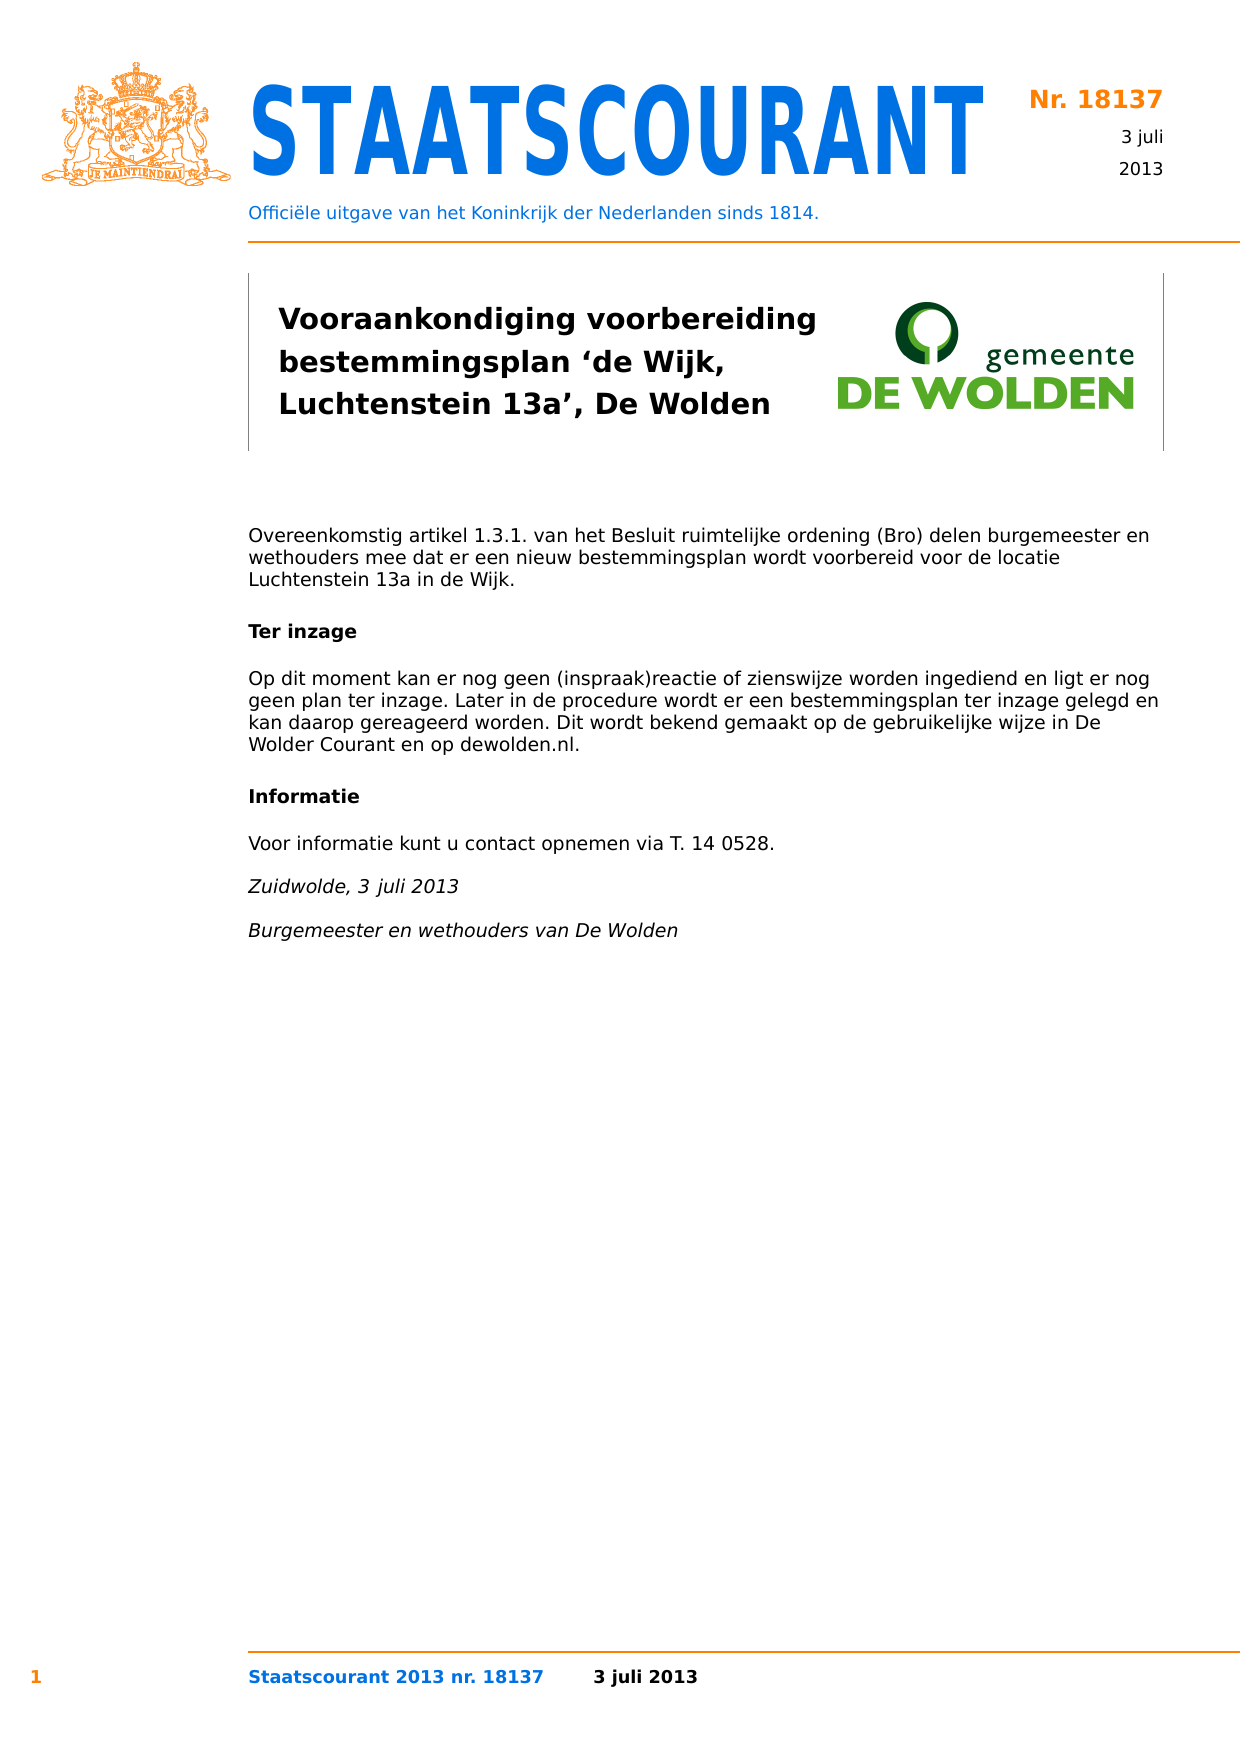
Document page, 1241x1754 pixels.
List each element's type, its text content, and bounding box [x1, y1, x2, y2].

picture [41, 62, 231, 186]
table_cell 3 juli [998, 121, 1240, 153]
text Voor informatie kunt u contact opnemen via T. 14 0528. [248, 832, 1163, 854]
subtitle Vooraankondiging voorbereiding bestemmingsplan ‘de Wijk, Luchtenstein 13a’, De Wolden [249, 273, 1163, 451]
table_cell 2013 [998, 153, 1240, 203]
table_header Nr. 18137 [998, 62, 1240, 121]
table_header [25, 62, 248, 241]
picture [838, 302, 1134, 409]
text Overeenkomstig artikel 1.3.1. van het Besluit ruimtelijke ordening (Bro) delen burgemeester en wethouders mee dat er een nieuw bestemmingsplan wordt voorbereid voor de locatie Luchtenstein 13a in de Wijk. [248, 525, 1163, 591]
text Op dit moment kan er nog geen (inspraak)reactie of zienswijze worden ingediend en ligt er nog geen plan ter inzage. Later in de procedure wordt er een bestemmingsplan ter inzage gelegd en kan daarop gereageerd worden. Dit wordt bekend gemaakt op de gebruikelijke wijze in De Wolder Courant en op dewolden.nl. [248, 668, 1163, 756]
table_header STAATSCOURANT [248, 62, 998, 203]
subtitle Informatie [248, 786, 1163, 807]
subtitle Ter inzage [248, 621, 1163, 643]
text Burgemeester en wethouders van De Wolden [248, 920, 1163, 942]
text Zuidwolde, 3 juli 2013 [248, 876, 1163, 898]
table_cell Officiële uitgave van het Koninkrijk der Nederlanden sinds 1814. [248, 203, 1240, 241]
